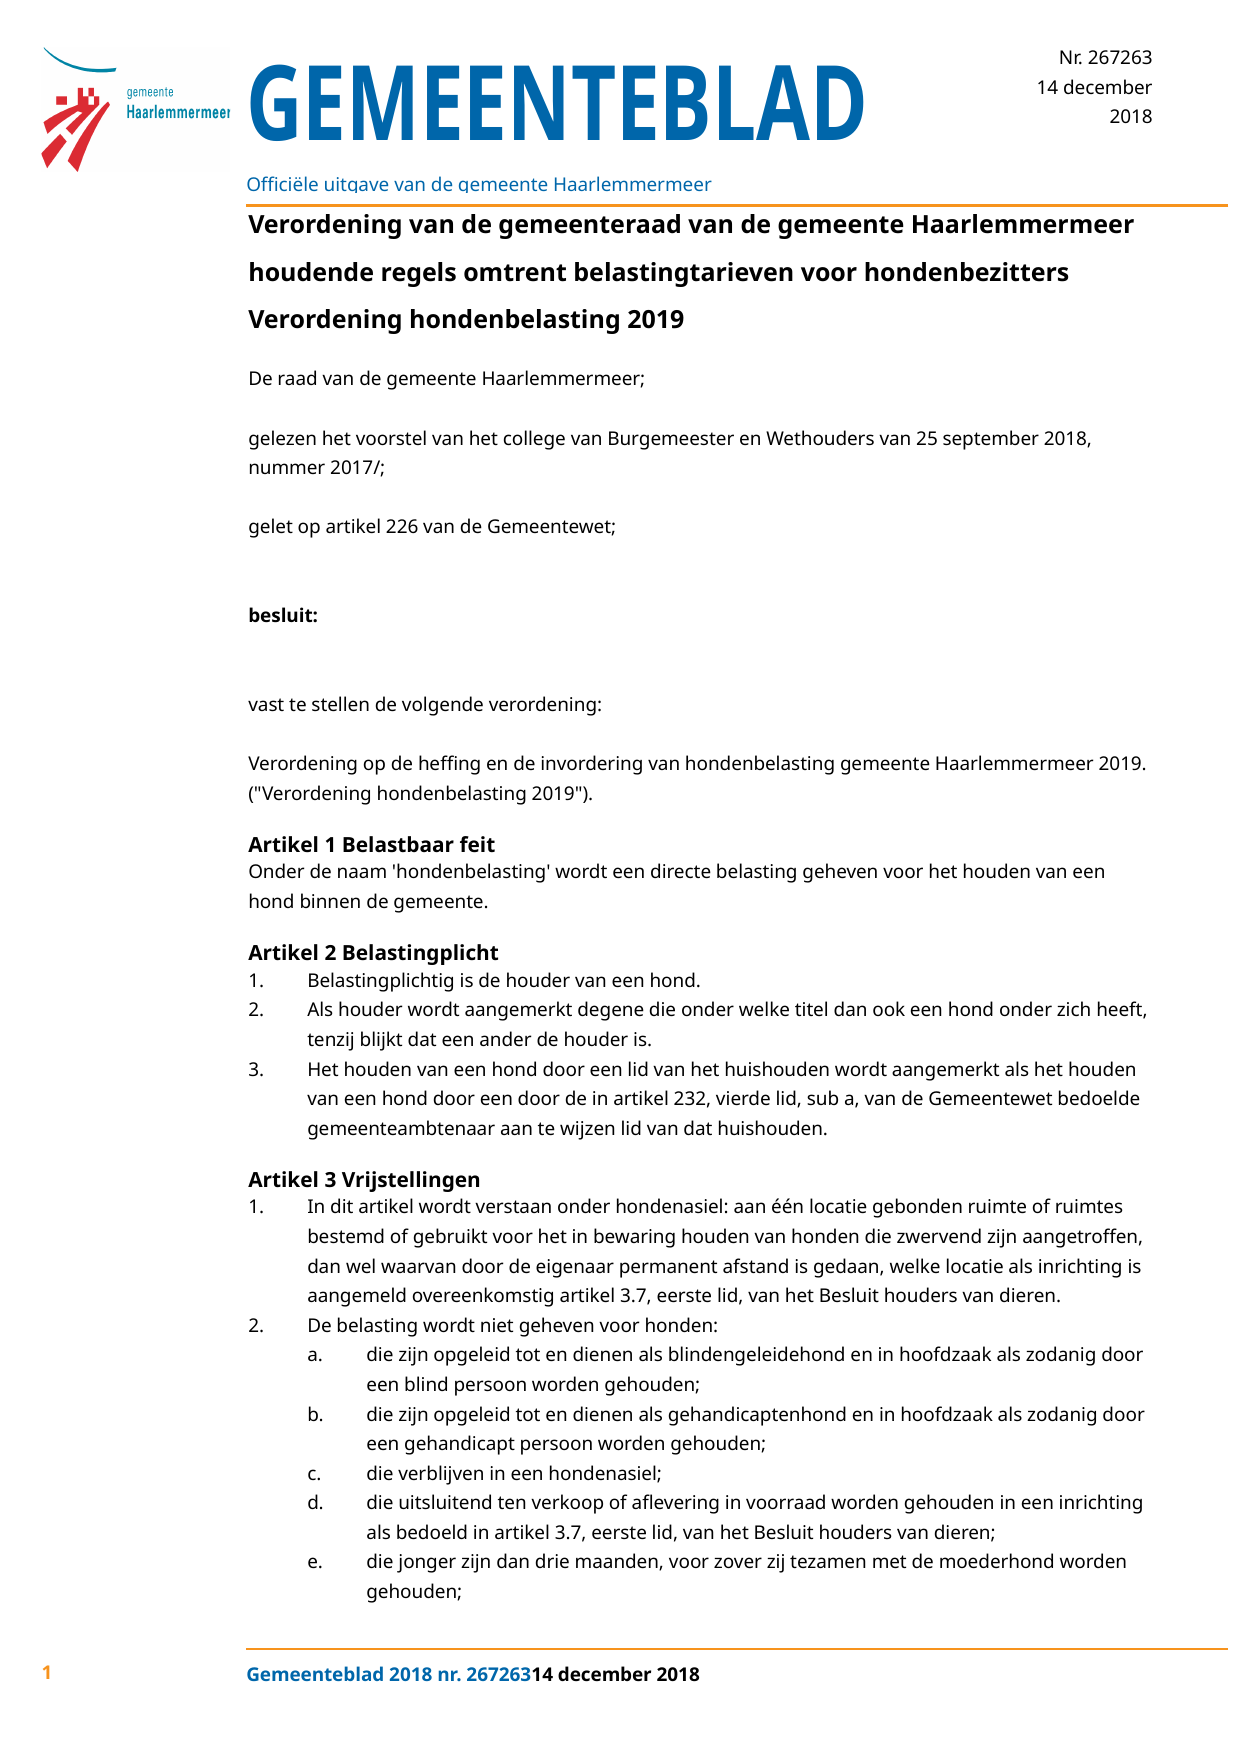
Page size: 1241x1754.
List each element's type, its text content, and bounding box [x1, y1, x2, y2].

text Artikel 2 Belastingplicht [248, 938, 1152, 967]
text Onder de naam 'hondenbelasting' wordt een directe belasting geheven voor het houden van een hond binnen de gemeente. [248, 858, 1152, 914]
list Het houden van een hond door een lid van het huishouden wordt aangemerkt als het houden van een hond door een door de in artikel 232, vierde lid, sub a, van de Gemeentewet bedoelde gemeenteambtenaar aan te wijzen lid van dat huishouden. [248, 1056, 1152, 1141]
list Belastingplichtig is de houder van een hond. [248, 967, 1152, 993]
list die zijn opgeleid tot en dienen als blindengeleidehond en in hoofdzaak als zodanig door een blind persoon worden gehouden; [307, 1342, 1152, 1397]
text besluit: [248, 602, 1152, 628]
list die jonger zijn dan drie maanden, voor zover zij tezamen met de moederhond worden gehouden; [307, 1549, 1152, 1604]
picture [41, 47, 231, 172]
text Artikel 1 Belastbaar feit [248, 830, 1152, 858]
list die zijn opgeleid tot en dienen als gehandicaptenhond en in hoofdzaak als zodanig door een gehandicapt persoon worden gehouden; [307, 1401, 1152, 1456]
text Verordening op de heffing en de invordering van hondenbelasting gemeente Haarlemmermeer 2019. [248, 750, 1152, 776]
list In dit artikel wordt verstaan onder hondenasiel: aan één locatie gebonden ruimte of ruimtes bestemd of gebruikt voor het in bewaring houden van honden die zwervend zijn aangetroffen, dan wel waarvan door de eigenaar permanent afstand is gedaan, welke locatie als inrichting is aangemeld overeenkomstig artikel 3.7, eerste lid, van het Besluit houders van dieren. [248, 1194, 1152, 1308]
list die verblijven in een hondenasiel; [307, 1460, 1152, 1486]
text De raad van de gemeente Haarlemmermeer; [248, 366, 1152, 391]
list Als houder wordt aangemerkt degene die onder welke titel dan ook een hond onder zich heeft, tenzij blijkt dat een ander de houder is. [248, 997, 1152, 1052]
list die uitsluitend ten verkoop of aflevering in voorraad worden gehouden in een inrichting als bedoeld in artikel 3.7, eerste lid, van het Besluit houders van dieren; [307, 1489, 1152, 1545]
list De belasting wordt niet geheven voor honden: [248, 1312, 1152, 1338]
text gelezen het voorstel van het college van Burgemeester en Wethouders van 25 september 2018, nummer 2017/; [248, 425, 1152, 480]
text ("Verordening hondenbelasting 2019"). [248, 780, 1152, 805]
text Artikel 3 Vrijstellingen [248, 1165, 1152, 1194]
text gelet op artikel 226 van de Gemeentewet; [248, 513, 1152, 539]
text Verordening van de gemeenteraad van de gemeente Haarlemmermeer houdende regels omtrent belastingtarieven voor hondenbezitters Verordening hondenbelasting 2019 [248, 207, 1152, 336]
text vast te stellen de volgende verordening: [248, 691, 1152, 717]
